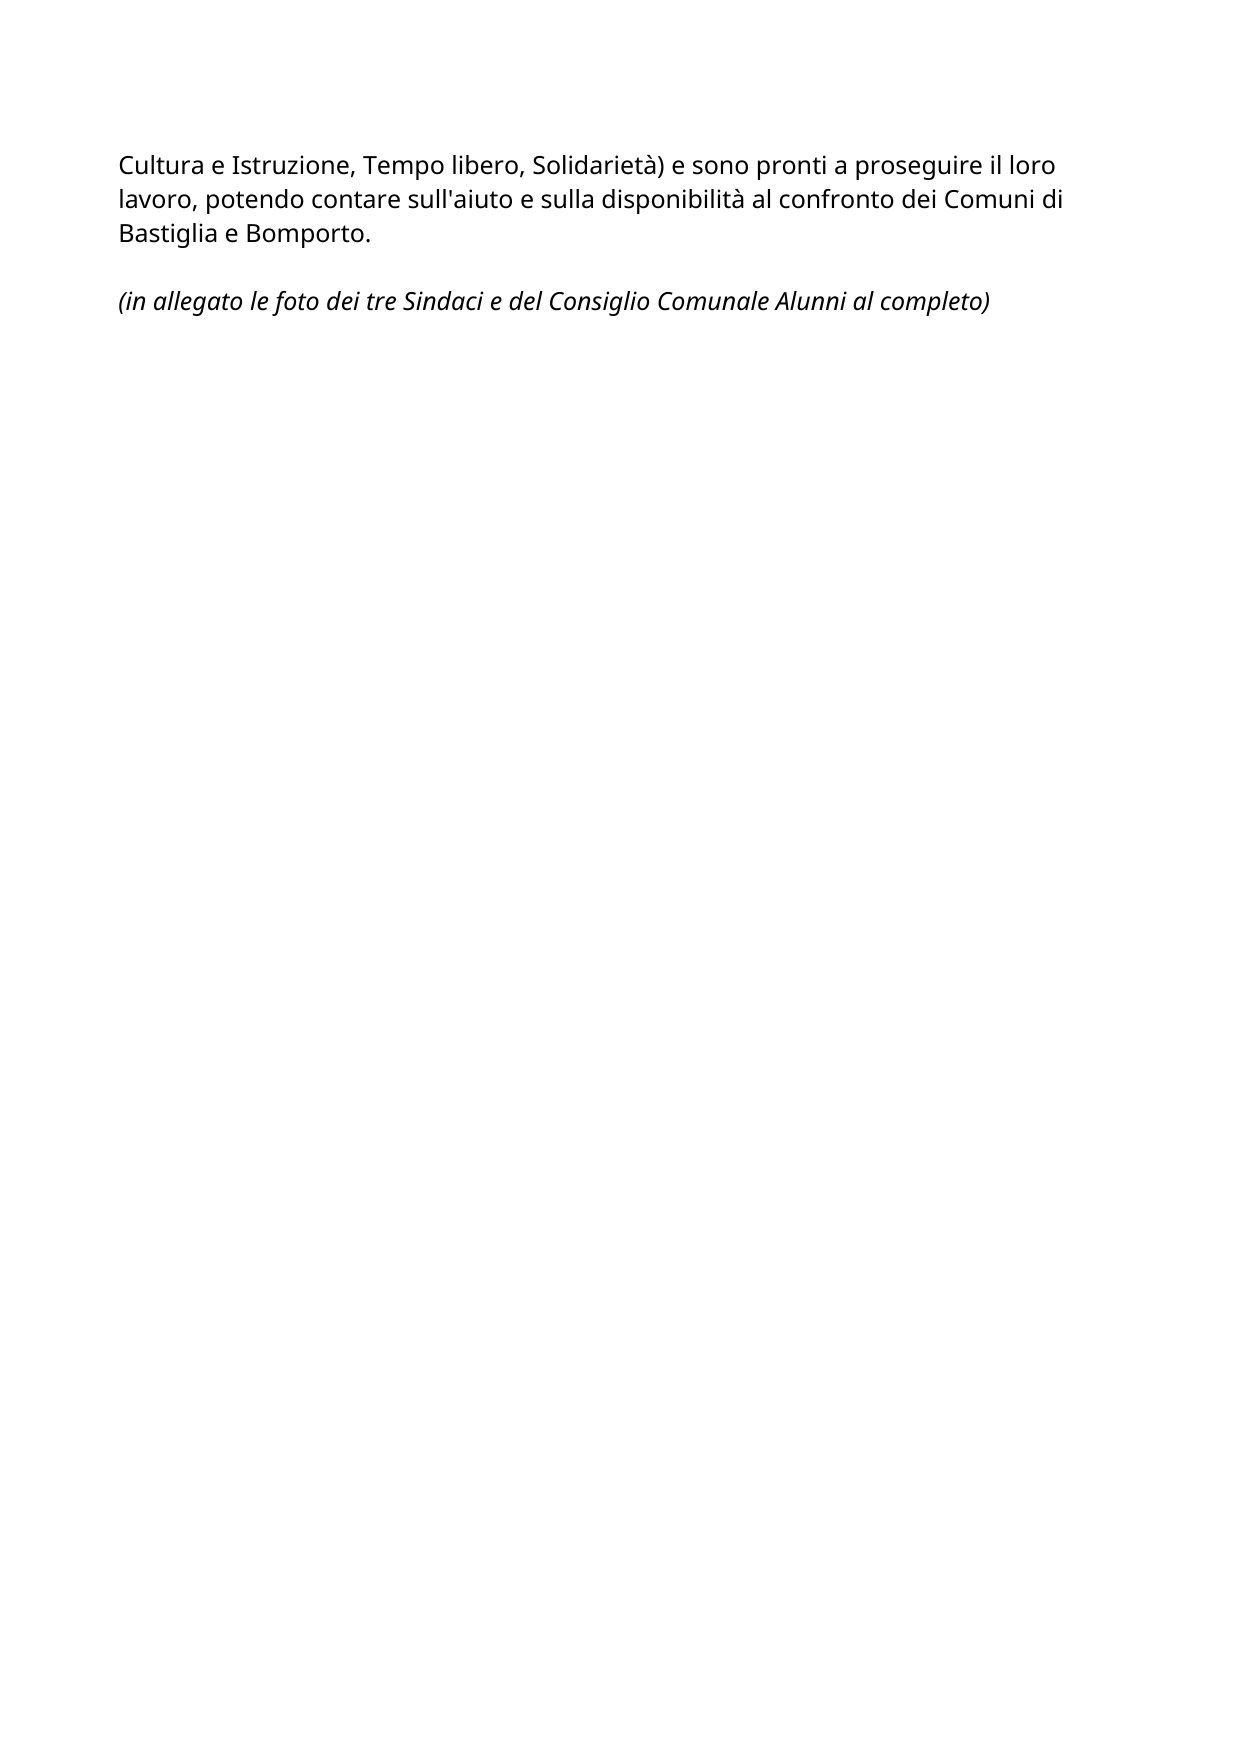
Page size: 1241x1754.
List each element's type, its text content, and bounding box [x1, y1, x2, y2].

text Cultura e Istruzione, Tempo libero, Solidarietà) e sono pronti a proseguire il loro lavoro, potendo contare sull'aiuto e sulla disponibilità al confronto dei Comuni di Bastiglia e Bomporto. [118, 148, 1122, 250]
text (in allegato le foto dei tre Sindaci e del Consiglio Comunale Alunni al completo) [118, 284, 1122, 318]
